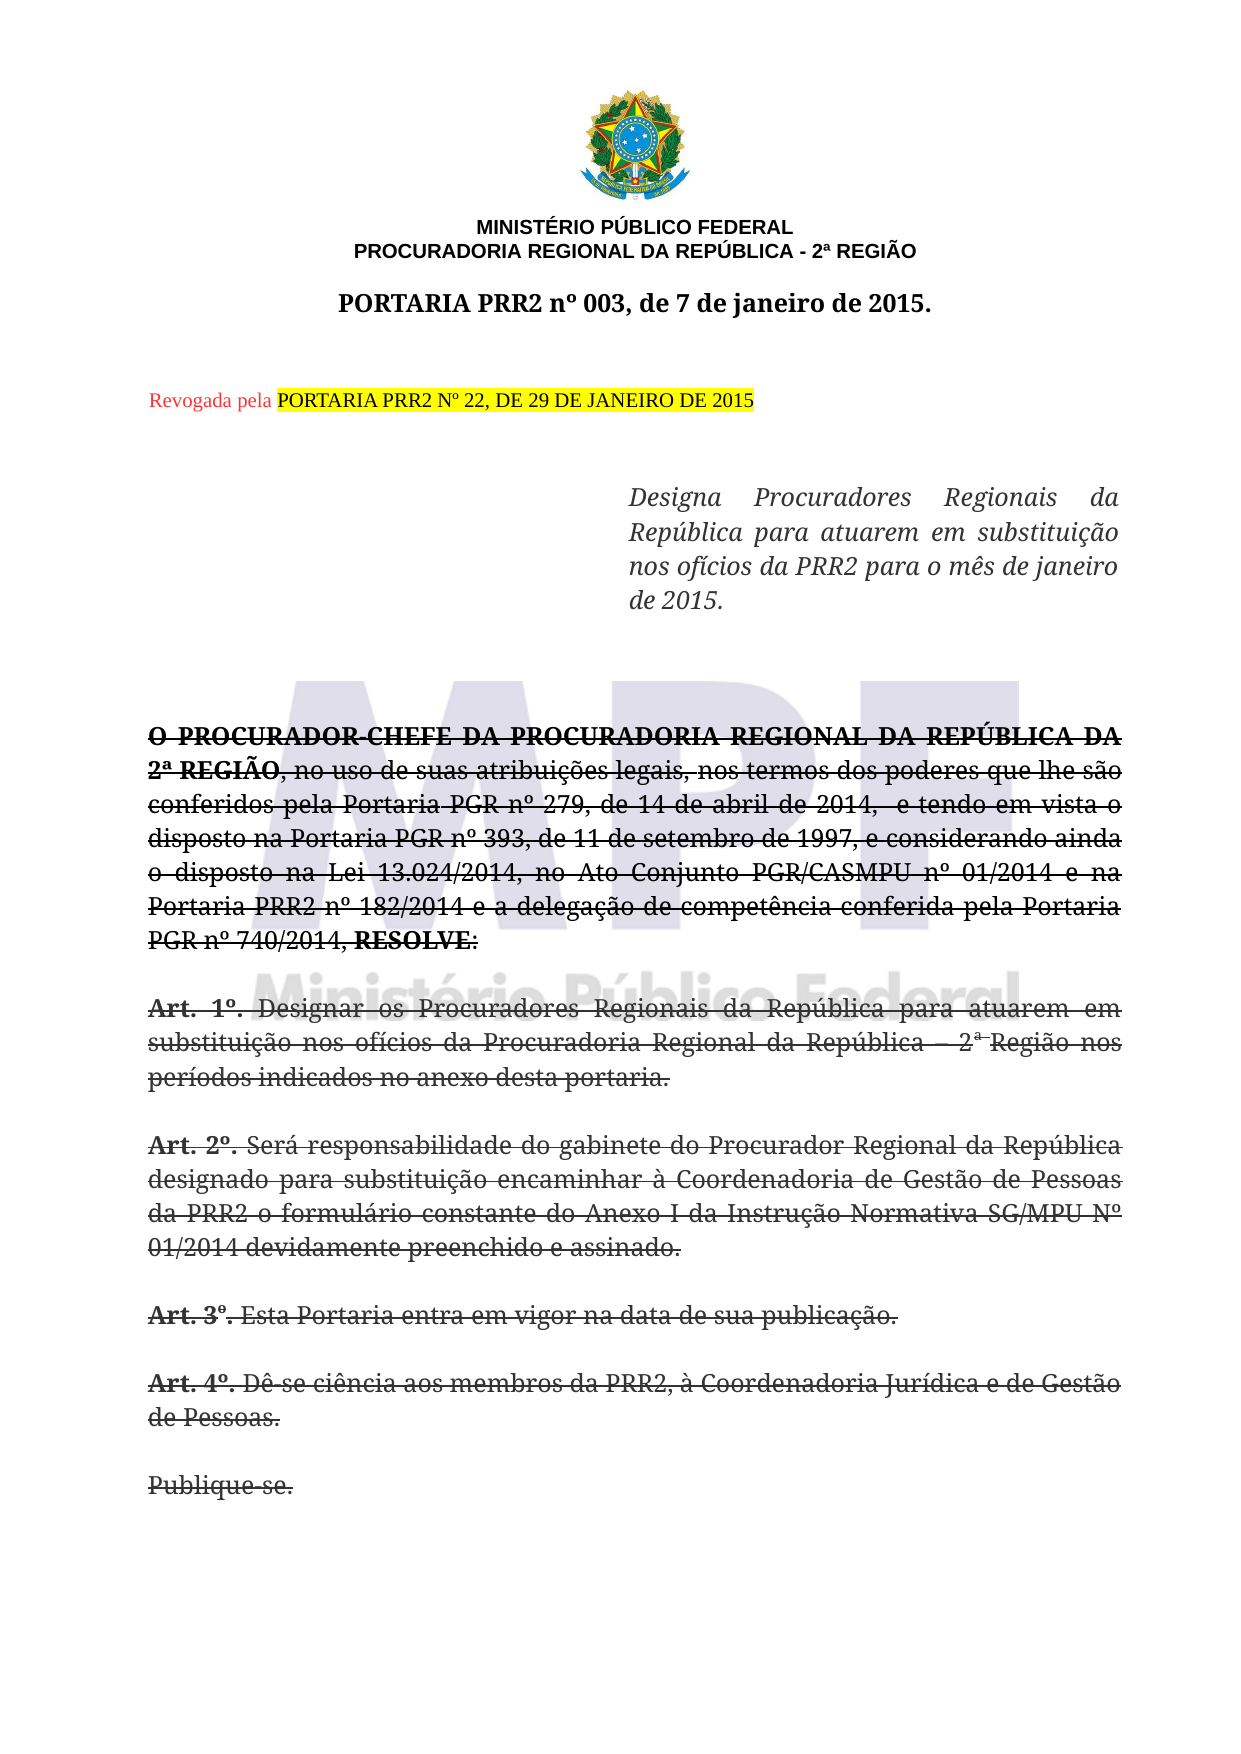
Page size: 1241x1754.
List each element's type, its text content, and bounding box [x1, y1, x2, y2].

picture [251, 957, 1019, 991]
text Art. 1º. Designar os Procuradores Regionais da República para atuarem em substituição nos ofícios da Procuradoria Regional da República – 2a Região nos períodos indicados no anexo desta portaria. [148, 1012, 1122, 1093]
text O PROCURADOR-CHEFE DA PROCURADORIA REGIONAL DA REPÚBLICA DA 2ª REGIÃO, no uso de suas atribuições legais, nos termos dos poderes que lhe são conferidos pela Portaria PGR nº 279, de 14 de abril de 2014, e tendo em vista o disposto na Portaria PGR nº 393, de 11 de setembro de 1997, e considerando ainda o disposto na Lei 13.024/2014, no Ato Conjunto PGR/CASMPU nº 01/2014 e na Portaria PRR2 nº 182/2014 e a delegação de competência conferida pela Portaria PGR nº 740/2014, RESOLVE: [148, 807, 1122, 840]
text Art. 2º. Será responsabilidade do gabinete do Procurador Regional da República designado para substituição encaminhar à Coordenadoria de Gestão de Pessoas da PRR2 o formulário constante do Anexo I da Instrução Normativa SG/MPU Nº 01/2014 devidamente preenchido e assinado. [148, 1217, 1122, 1263]
text Art. 4º. Dê-se ciência aos membros da PRR2, à Coordenadoria Jurídica e de Gestão de Pessoas. [148, 1366, 1122, 1434]
text PORTARIA PRR2 nº 003, de 7 de janeiro de 2015. [148, 286, 1122, 320]
text MINISTÉRIO PÚBLICO FEDERAL [148, 216, 1122, 239]
text Art. 2º. Será responsabilidade do gabinete do Procurador Regional da República designado para substituição encaminhar à Coordenadoria de Gestão de Pessoas da PRR2 o formulário constante do Anexo I da Instrução Normativa SG/MPU Nº 01/2014 devidamente preenchido e assinado. [148, 1148, 1122, 1181]
text Publique-se. [148, 1468, 1122, 1502]
text O PROCURADOR-CHEFE DA PROCURADORIA REGIONAL DA REPÚBLICA DA 2ª REGIÃO, no uso de suas atribuições legais, nos termos dos poderes que lhe são conferidos pela Portaria PGR nº 279, de 14 de abril de 2014, e tendo em vista o disposto na Portaria PGR nº 393, de 11 de setembro de 1997, e considerando ainda o disposto na Lei 13.024/2014, no Ato Conjunto PGR/CASMPU nº 01/2014 e na Portaria PRR2 nº 182/2014 e a delegação de competência conferida pela Portaria PGR nº 740/2014, RESOLVE: [148, 773, 1122, 806]
text O PROCURADOR-CHEFE DA PROCURADORIA REGIONAL DA REPÚBLICA DA 2ª REGIÃO, no uso de suas atribuições legais, nos termos dos poderes que lhe são conferidos pela Portaria PGR nº 279, de 14 de abril de 2014, e tendo em vista o disposto na Portaria PGR nº 393, de 11 de setembro de 1997, e considerando ainda o disposto na Lei 13.024/2014, no Ato Conjunto PGR/CASMPU nº 01/2014 e na Portaria PRR2 nº 182/2014 e a delegação de competência conferida pela Portaria PGR nº 740/2014, RESOLVE: [148, 876, 1122, 957]
picture [251, 681, 1019, 718]
text Art. 2º. Será responsabilidade do gabinete do Procurador Regional da República designado para substituição encaminhar à Coordenadoria de Gestão de Pessoas da PRR2 o formulário constante do Anexo I da Instrução Normativa SG/MPU Nº 01/2014 devidamente preenchido e assinado. [148, 1127, 1122, 1147]
text O PROCURADOR-CHEFE DA PROCURADORIA REGIONAL DA REPÚBLICA DA 2ª REGIÃO, no uso de suas atribuições legais, nos termos dos poderes que lhe são conferidos pela Portaria PGR nº 279, de 14 de abril de 2014, e tendo em vista o disposto na Portaria PGR nº 393, de 11 de setembro de 1997, e considerando ainda o disposto na Lei 13.024/2014, no Ato Conjunto PGR/CASMPU nº 01/2014 e na Portaria PRR2 nº 182/2014 e a delegação de competência conferida pela Portaria PGR nº 740/2014, RESOLVE: [148, 740, 1122, 772]
text Revogada pela PORTARIA PRR2 Nº 22, DE 29 DE JANEIRO DE 2015 [148, 388, 1122, 412]
text Art. 2º. Será responsabilidade do gabinete do Procurador Regional da República designado para substituição encaminhar à Coordenadoria de Gestão de Pessoas da PRR2 o formulário constante do Anexo I da Instrução Normativa SG/MPU Nº 01/2014 devidamente preenchido e assinado. [148, 1182, 1122, 1215]
text Art. 1º. Designar os Procuradores Regionais da República para atuarem em substituição nos ofícios da Procuradoria Regional da República – 2a Região nos períodos indicados no anexo desta portaria. [148, 991, 1122, 1010]
text O PROCURADOR-CHEFE DA PROCURADORIA REGIONAL DA REPÚBLICA DA 2ª REGIÃO, no uso de suas atribuições legais, nos termos dos poderes que lhe são conferidos pela Portaria PGR nº 279, de 14 de abril de 2014, e tendo em vista o disposto na Portaria PGR nº 393, de 11 de setembro de 1997, e considerando ainda o disposto na Lei 13.024/2014, no Ato Conjunto PGR/CASMPU nº 01/2014 e na Portaria PRR2 nº 182/2014 e a delegação de competência conferida pela Portaria PGR nº 740/2014, RESOLVE: [148, 842, 1122, 874]
text Designa Procuradores Regionais da República para atuarem em substituição nos ofícios da PRR2 para o mês de janeiro de 2015. [628, 480, 1122, 616]
text O PROCURADOR-CHEFE DA PROCURADORIA REGIONAL DA REPÚBLICA DA 2ª REGIÃO, no uso de suas atribuições legais, nos termos dos poderes que lhe são conferidos pela Portaria PGR nº 279, de 14 de abril de 2014, e tendo em vista o disposto na Portaria PGR nº 393, de 11 de setembro de 1997, e considerando ainda o disposto na Lei 13.024/2014, no Ato Conjunto PGR/CASMPU nº 01/2014 e na Portaria PRR2 nº 182/2014 e a delegação de competência conferida pela Portaria PGR nº 740/2014, RESOLVE: [148, 718, 1122, 738]
picture [576, 87, 694, 203]
text Art. 3o. Esta Portaria entra em vigor na data de sua publicação. [148, 1298, 1122, 1332]
text PROCURADORIA REGIONAL DA REPÚBLICA - 2ª REGIÃO [148, 239, 1122, 262]
